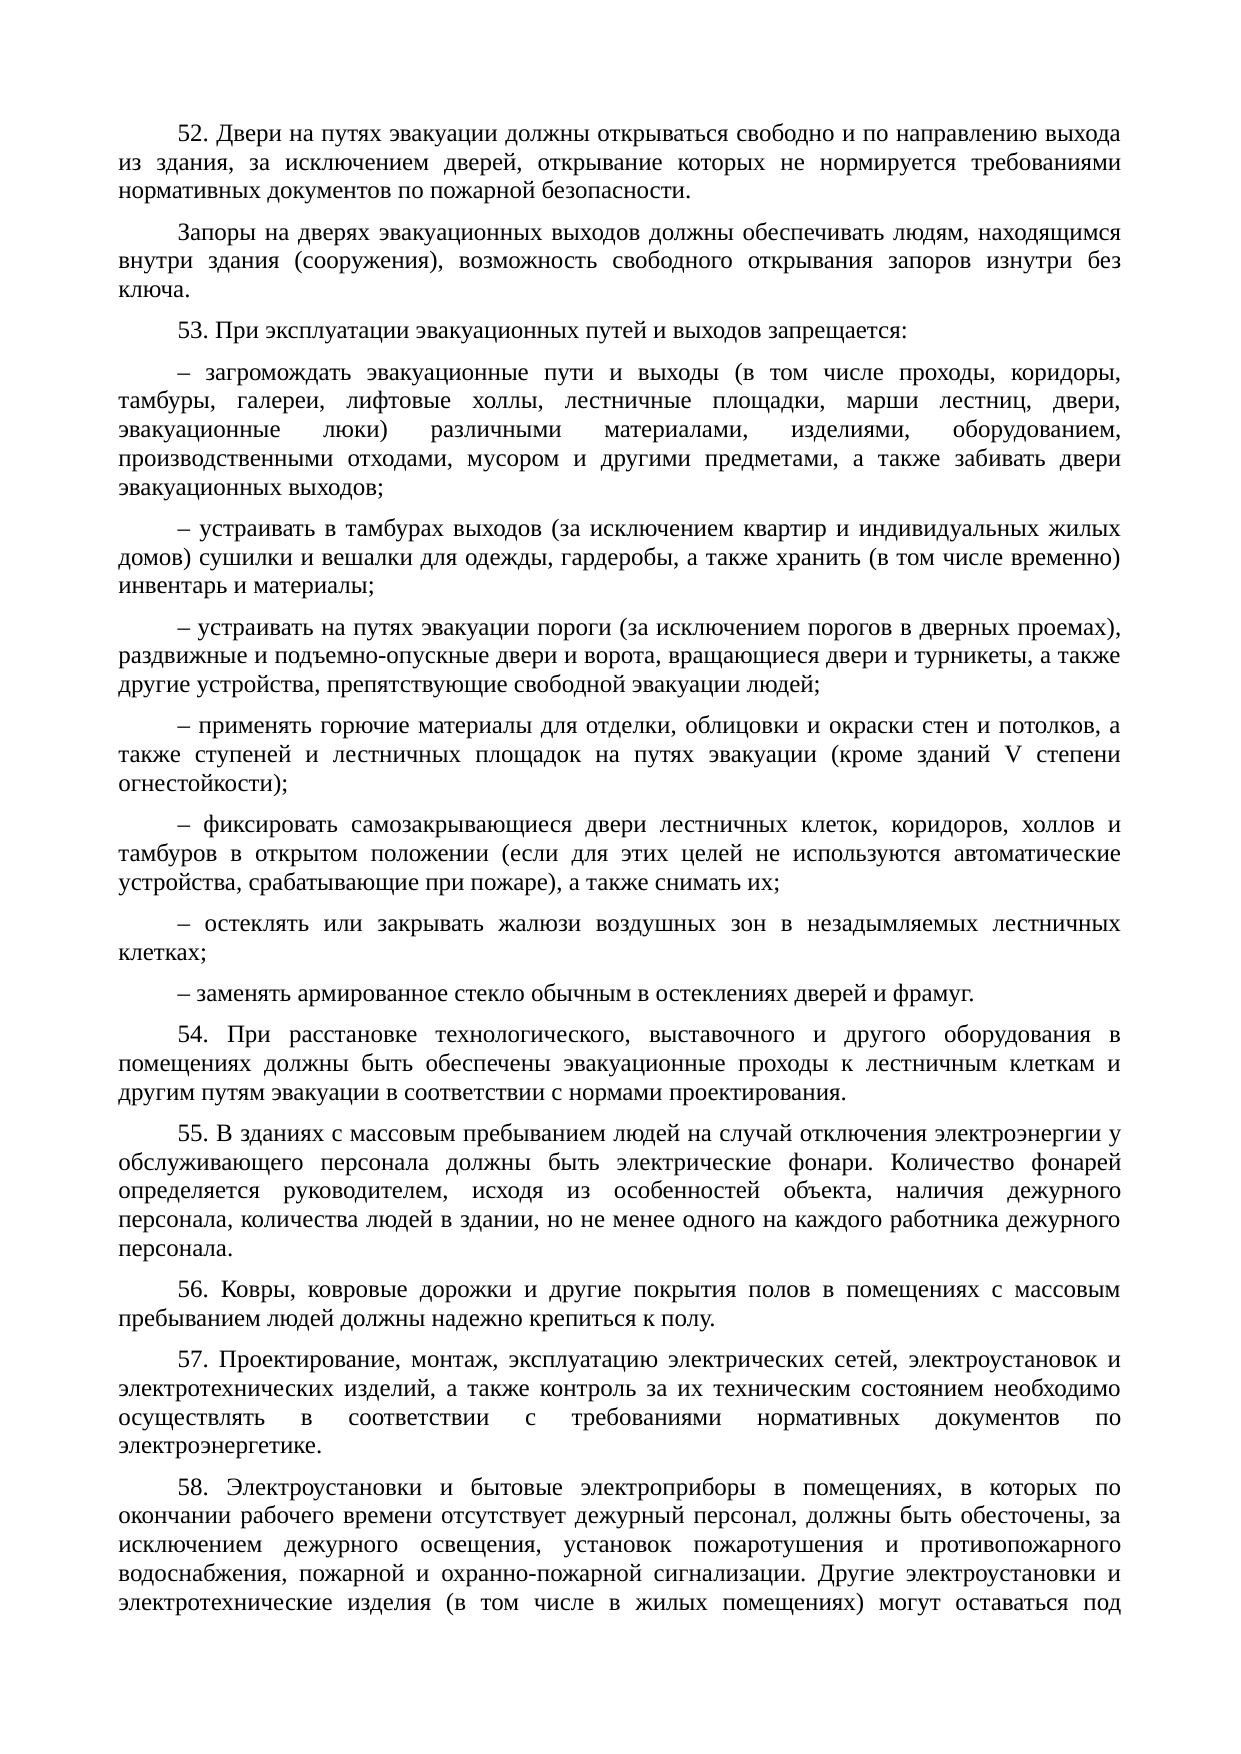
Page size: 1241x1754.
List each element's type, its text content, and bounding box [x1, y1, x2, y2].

text – заменять армированное стекло обычным в остеклениях дверей и фрамуг. [118, 978, 1122, 1007]
text 52. Двери на путях эвакуации должны открываться свободно и по направлению выхода из здания, за исключением дверей, открывание которых не нормируется требованиями нормативных документов по пожарной безопасности. [118, 118, 1122, 204]
text – устраивать в тамбурах выходов (за исключением квартир и индивидуальных жилых домов) сушилки и вешалки для одежды, гардеробы, а также хранить (в том числе временно) инвентарь и материалы; [118, 513, 1122, 599]
text – применять горючие материалы для отделки, облицовки и окраски стен и потолков, а также ступеней и лестничных площадок на путях эвакуации (кроме зданий V степени огнестойкости); [118, 711, 1122, 797]
text – фиксировать самозакрывающиеся двери лестничных клеток, коридоров, холлов и тамбуров в открытом положении (если для этих целей не используются автоматические устройства, срабатывающие при пожаре), а также снимать их; [118, 809, 1122, 896]
text 56. Ковры, ковровые дорожки и другие покрытия полов в помещениях с массовым пребыванием людей должны надежно крепиться к полу. [118, 1274, 1122, 1332]
text – остеклять или закрывать жалюзи воздушных зон в незадымляемых лестничных клетках; [118, 908, 1122, 966]
text – загромождать эвакуационные пути и выходы (в том числе проходы, коридоры, тамбуры, галереи, лифтовые холлы, лестничные площадки, марши лестниц, двери, эвакуационные люки) различными материалами, изделиями, оборудованием, производственными отходами, мусором и другими предметами, а также забивать двери эвакуационных выходов; [118, 357, 1122, 501]
text 53. При эксплуатации эвакуационных путей и выходов запрещается: [118, 316, 1122, 344]
text 55. В зданиях с массовым пребыванием людей на случай отключения электроэнергии у обслуживающего персонала должны быть электрические фонари. Количество фонарей определяется руководителем, исходя из особенностей объекта, наличия дежурного персонала, количества людей в здании, но не менее одного на каждого работника дежурного персонала. [118, 1118, 1122, 1262]
text 57. Проектирование, монтаж, эксплуатацию электрических сетей, электроустановок и электротехнических изделий, а также контроль за их техническим состоянием необходимо осуществлять в соответствии с требованиями нормативных документов по электроэнергетике. [118, 1344, 1122, 1459]
text Запоры на дверях эвакуационных выходов должны обеспечивать людям, находящимся внутри здания (сооружения), возможность свободного открывания запоров изнутри без ключа. [118, 217, 1122, 303]
text 58. Электроустановки и бытовые электроприборы в помещениях, в которых по окончании рабочего времени отсутствует дежурный персонал, должны быть обесточены, за исключением дежурного освещения, установок пожаротушения и противопожарного водоснабжения, пожарной и охранно-пожарной сигнализации. Другие электроустановки и электротехнические изделия (в том числе в жилых помещениях) могут оставаться под [118, 1472, 1122, 1616]
text – устраивать на путях эвакуации пороги (за исключением порогов в дверных проемах), раздвижные и подъемно-опускные двери и ворота, вращающиеся двери и турникеты, а также другие устройства, препятствующие свободной эвакуации людей; [118, 612, 1122, 698]
text 54. При расстановке технологического, выставочного и другого оборудования в помещениях должны быть обеспечены эвакуационные проходы к лестничным клеткам и другим путям эвакуации в соответствии с нормами проектирования. [118, 1019, 1122, 1106]
